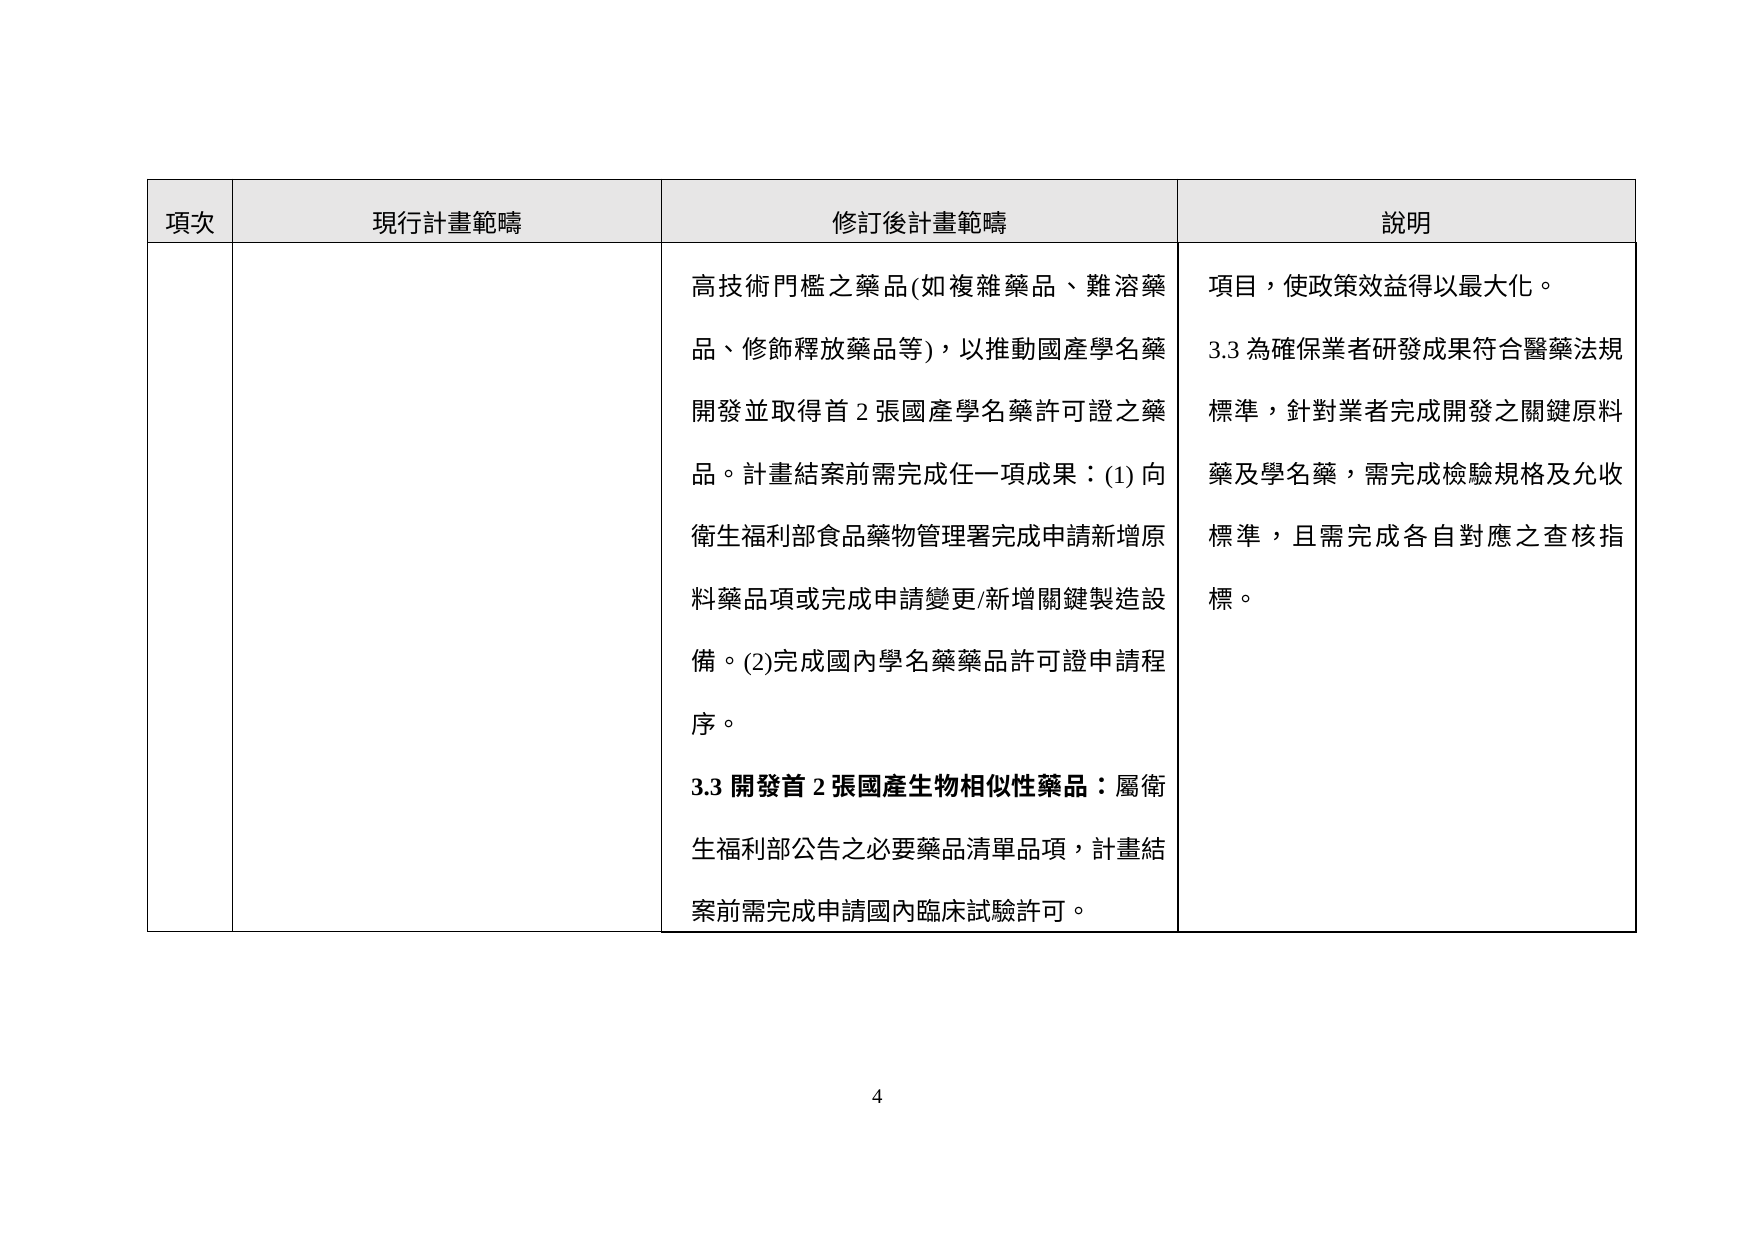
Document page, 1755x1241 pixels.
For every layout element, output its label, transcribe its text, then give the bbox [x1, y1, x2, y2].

table_cell 高技術門檻之藥品(如複雜藥品、難溶藥品、修飾釋放藥品等)，以推動國產學名藥開發並取得首2張國產學名藥許可證之藥品。計畫結案前需完成任一項成果：(1) 向衛生福利部食品藥物管理署完成申請新增原料藥品項或完成申請變更/新增關鍵製造設備。(2)完成國內學名藥藥品許可證申請程序。 3.3 開發首2張國產生物相似性藥品：屬衛生福利部公告之必要藥品清單品項，計畫結案前需完成申請國內臨床試驗許可。 [662, 243, 1177, 931]
table_header 項次 [148, 180, 232, 242]
table_header 現行計畫範疇 [233, 180, 661, 242]
table_cell 項目，使政策效益得以最大化。 3.3 為確保業者研發成果符合醫藥法規標準，針對業者完成開發之關鍵原料藥及學名藥，需完成檢驗規格及允收標準，且需完成各自對應之查核指標。 [1179, 243, 1635, 931]
table_cell [233, 243, 661, 931]
table_header 說明 [1178, 180, 1635, 242]
table_cell [148, 243, 232, 931]
table_header 修訂後計畫範疇 [662, 180, 1177, 242]
